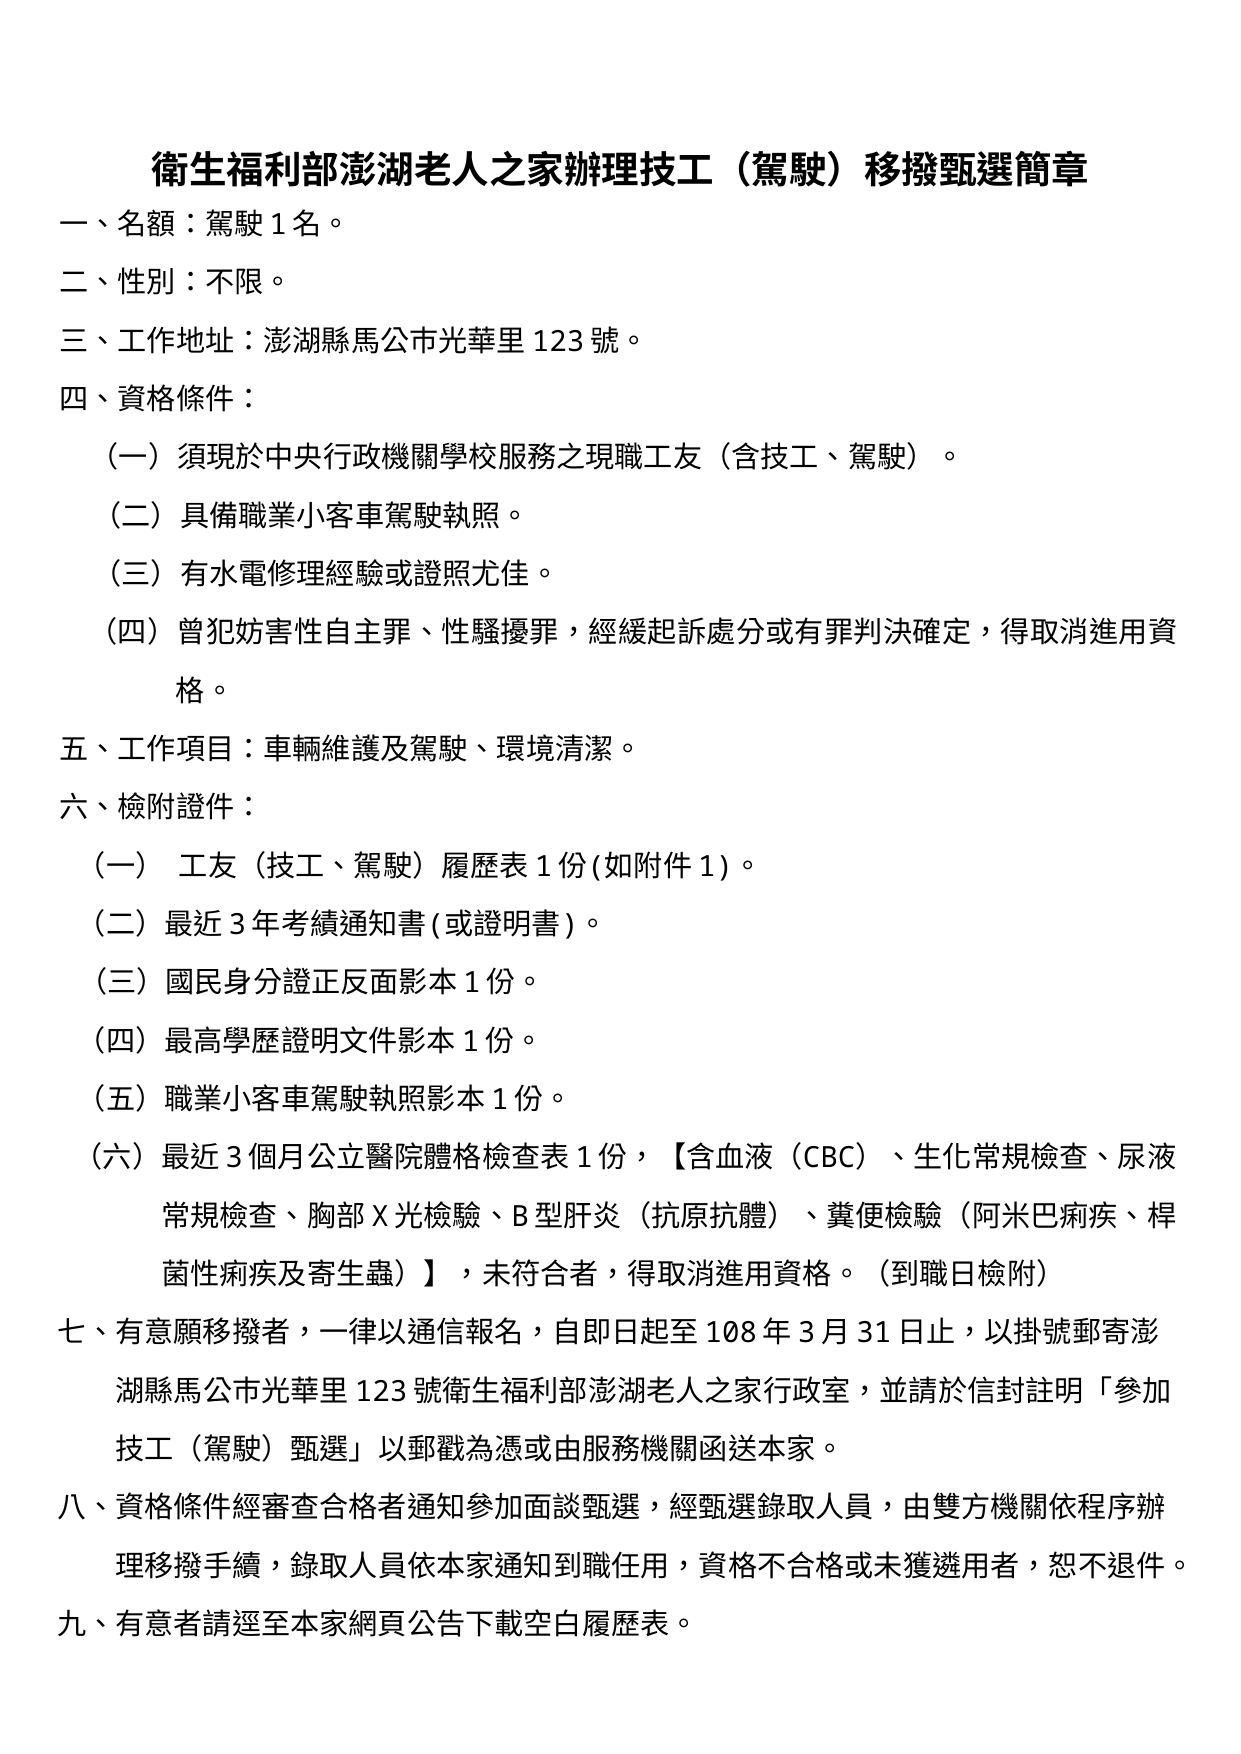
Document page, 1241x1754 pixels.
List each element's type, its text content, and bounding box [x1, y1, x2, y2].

text 四、資格條件： [59, 363, 1181, 421]
text 二、性別：不限。 [59, 246, 1181, 304]
text （二）具備職業小客車駕駛執照。 [92, 479, 1181, 538]
text （六）最近3個月公立醫院體格檢查表1份，【含血液（CBC）、生化常規檢查、尿液常規檢查、胸部X光檢驗、B型肝炎（抗原抗體）、糞便檢驗（阿米巴痢疾、桿菌性痢疾及寄生蟲）】，未符合者，得取消進用資格。（到職日檢附） [73, 1121, 1181, 1296]
text 一、名額：駕駛1名。 [59, 188, 1181, 246]
text （四）最高學歷證明文件影本1份。 [59, 1004, 1181, 1063]
text 八、資格條件經審查合格者通知參加面談甄選，經甄選錄取人員，由雙方機關依程序辦理移撥手續，錄取人員依本家通知到職任用，資格不合格或未獲遴用者，恕不退件。 [57, 1471, 1181, 1588]
text （五）職業小客車駕駛執照影本1份。 [59, 1063, 1181, 1121]
text 三、工作地址：澎湖縣馬公巿光華里123號。 [59, 304, 1181, 363]
text 衛生福利部澎湖老人之家辦理技工（駕駛）移撥甄選簡章 [59, 125, 1181, 188]
text （二）最近3年考績通知書(或證明書)。 [59, 888, 1181, 946]
text 七、有意願移撥者，一律以通信報名，自即日起至108年3月31日止，以掛號郵寄澎湖縣馬公巿光華里123號衛生福利部澎湖老人之家行政室，並請於信封註明「參加技工（駕駛）甄選」以郵戳為憑或由服務機關函送本家。 [57, 1296, 1181, 1471]
text （三）有水電修理經驗或證照尤佳。 [92, 538, 1181, 596]
text （四）曾犯妨害性自主罪、性騷擾罪，經緩起訴處分或有罪判決確定，得取消進用資格。 [88, 596, 1181, 713]
text 五、工作項目：車輛維護及駕駛、環境清潔。 [59, 713, 1181, 771]
text 九、有意者請逕至本家網頁公告下載空白履歷表。 [57, 1588, 1181, 1646]
text （一） 工友（技工、駕駛）履歷表1份(如附件1)。 [59, 829, 1181, 888]
text 六、檢附證件： [59, 771, 1181, 829]
text （一）須現於中央行政機關學校服務之現職工友（含技工、駕駛）。 [89, 421, 1181, 479]
text （三）國民身分證正反面影本1份。 [78, 946, 1181, 1004]
